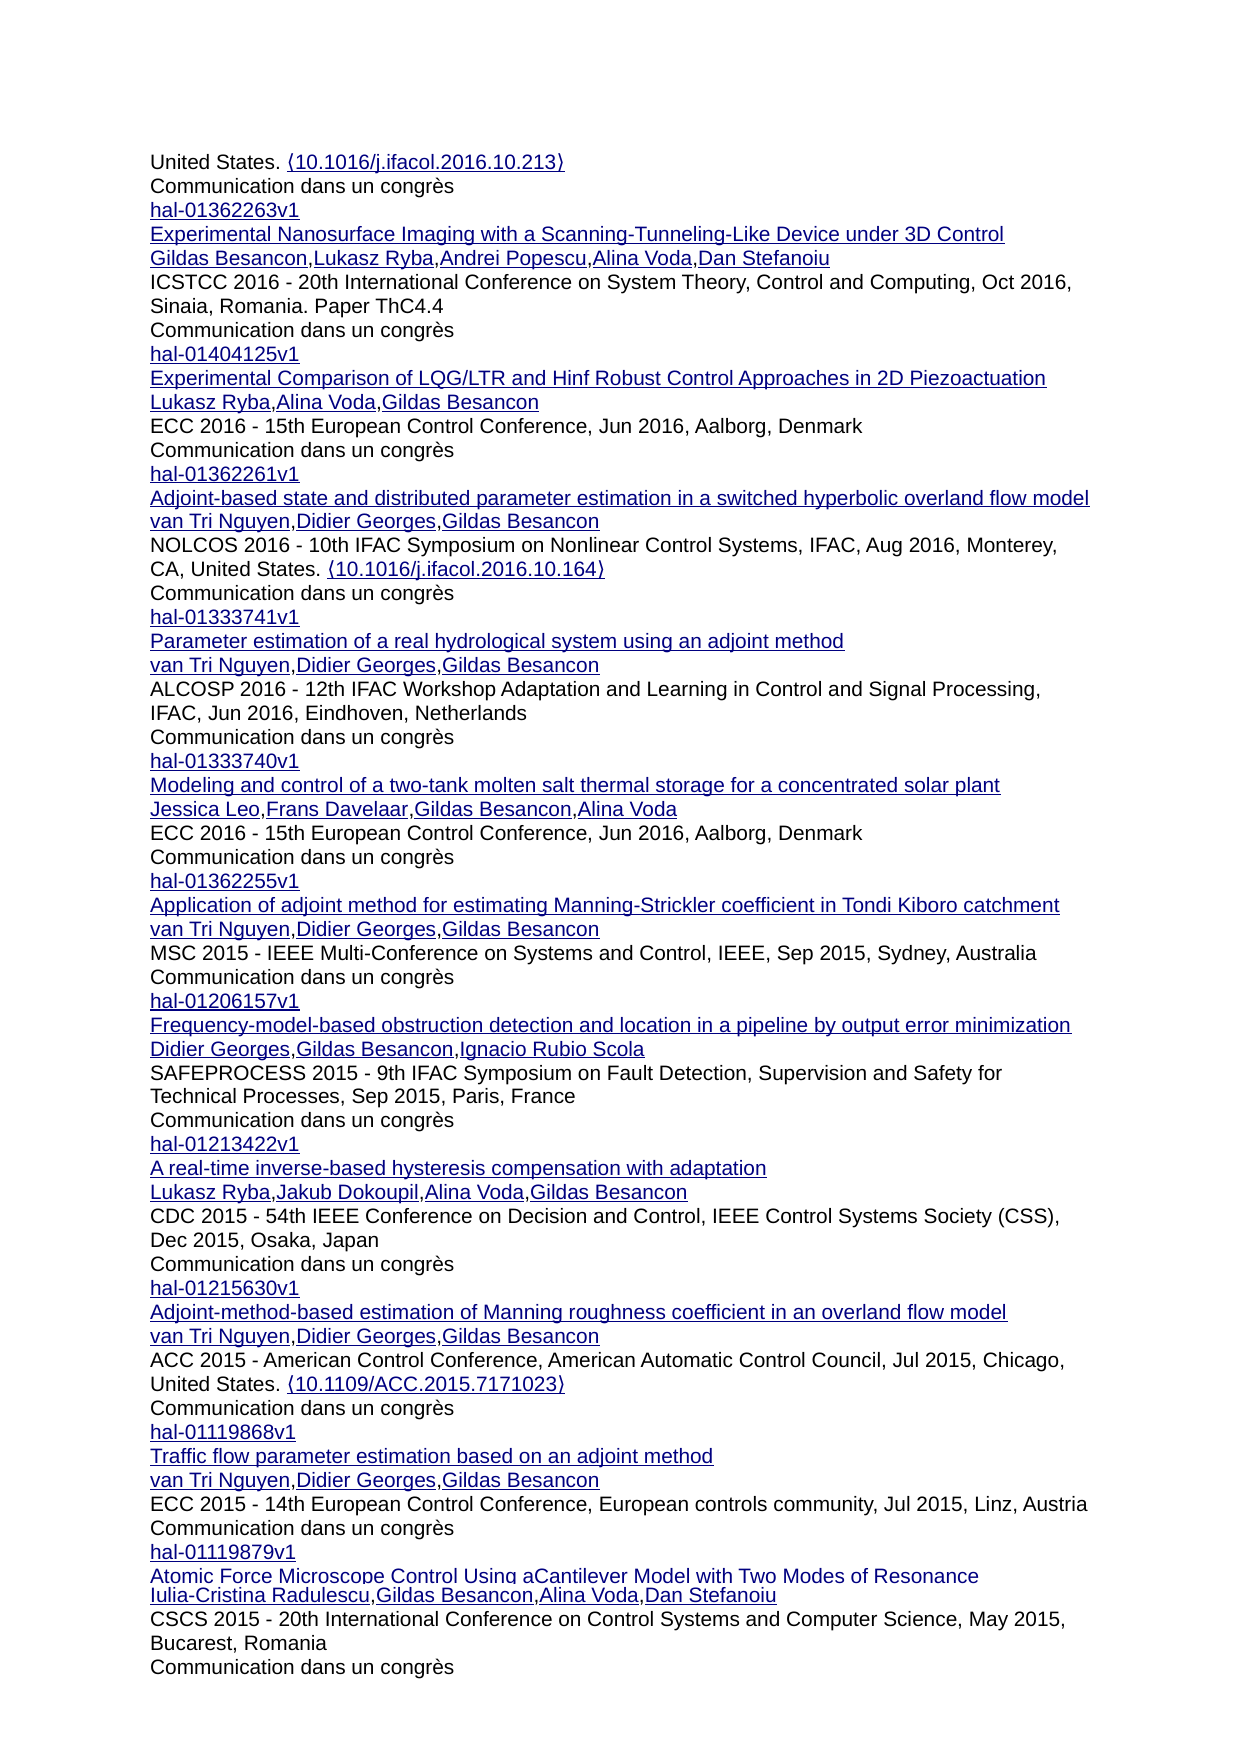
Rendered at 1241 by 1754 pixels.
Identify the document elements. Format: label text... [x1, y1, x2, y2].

table_cell Adjoint-method-based estimation of Manning roughness coefficient in an overland flow model van Tri Nguyen,Didier Georges,Gildas Besancon ACC 2015 - American Control Conference, American Automatic Control Council, Jul 2015, Chicago, United States. ⟨10.1109/ACC.2015.7171023⟩ Communication dans un congrès hal-01119868v1 [150, 1300, 1090, 1444]
table_cell Adjoint-based state and distributed parameter estimation in a switched hyperbolic overland flow model [150, 485, 1090, 506]
table_cell Experimental Comparison of LQG/LTR and Hinf Robust Control Approaches in 2D Piezoactuation Lukasz Ryba,Alina Voda,Gildas Besancon ECC 2016 - 15th European Control Conference, Jun 2016, Aalborg, Denmark Communication dans un congrès hal-01362261v1 [150, 366, 1090, 485]
table_cell Frequency-model-based obstruction detection and location in a pipeline by output error minimization Didier Georges,Gildas Besancon,Ignacio Rubio Scola SAFEPROCESS 2015 - 9th IFAC Symposium on Fault Detection, Supervision and Safety for Technical Processes, Sep 2015, Paris, France Communication dans un congrès hal-01213422v1 [150, 1013, 1090, 1156]
table_cell Experimental Nanosurface Imaging with a Scanning-Tunneling-Like Device under 3D Control Gildas Besancon,Lukasz Ryba,Andrei Popescu,Alina Voda,Dan Stefanoiu ICSTCC 2016 - 20th International Conference on System Theory, Control and Computing, Oct 2016, Sinaia, Romania. Paper ThC4.4 Communication dans un congrès hal-01404125v1 [150, 222, 1090, 366]
table_cell A real-time inverse-based hysteresis compensation with adaptation Lukasz Ryba,Jakub Dokoupil,Alina Voda,Gildas Besancon CDC 2015 - 54th IEEE Conference on Decision and Control, IEEE Control Systems Society (CSS), Dec 2015, Osaka, Japan Communication dans un congrès hal-01215630v1 [150, 1156, 1090, 1300]
table_cell Atomic Force Microscope Control Using aCantilever Model with Two Modes of Resonance Iulia-Cristina Radulescu,Gildas Besancon,Alina Voda,Dan Stefanoiu CSCS 2015 - 20th International Conference on Control Systems and Computer Science, May 2015, Bucarest, Romania Communication dans un congrès [150, 1564, 1090, 1679]
table_cell Traffic flow parameter estimation based on an adjoint method van Tri Nguyen,Didier Georges,Gildas Besancon ECC 2015 - 14th European Control Conference, European controls community, Jul 2015, Linz, Austria Communication dans un congrès hal-01119879v1 [150, 1444, 1090, 1563]
table_cell Application of adjoint method for estimating Manning-Strickler coefficient in Tondi Kiboro catchment van Tri Nguyen,Didier Georges,Gildas Besancon MSC 2015 - IEEE Multi-Conference on Systems and Control, IEEE, Sep 2015, Sydney, Australia Communication dans un congrès hal-01206157v1 [150, 893, 1090, 1012]
table_cell United States. ⟨10.1016/j.ifacol.2016.10.213⟩ Communication dans un congrès hal-01362263v1 [150, 150, 1090, 222]
table_cell Parameter estimation of a real hydrological system using an adjoint method van Tri Nguyen,Didier Georges,Gildas Besancon ALCOSP 2016 - 12th IFAC Workshop Adaptation and Learning in Control and Signal Processing, IFAC, Jun 2016, Eindhoven, Netherlands Communication dans un congrès hal-01333740v1 [150, 629, 1090, 773]
table_cell Modeling and control of a two-tank molten salt thermal storage for a concentrated solar plant Jessica Leo,Frans Davelaar,Gildas Besancon,Alina Voda ECC 2016 - 15th European Control Conference, Jun 2016, Aalborg, Denmark Communication dans un congrès hal-01362255v1 [150, 773, 1090, 893]
table_cell van Tri Nguyen,Didier Georges,Gildas Besancon NOLCOS 2016 - 10th IFAC Symposium on Nonlinear Control Systems, IFAC, Aug 2016, Monterey, CA, United States. ⟨10.1016/j.ifacol.2016.10.164⟩ Communication dans un congrès hal-01333741v1 [150, 507, 1090, 629]
